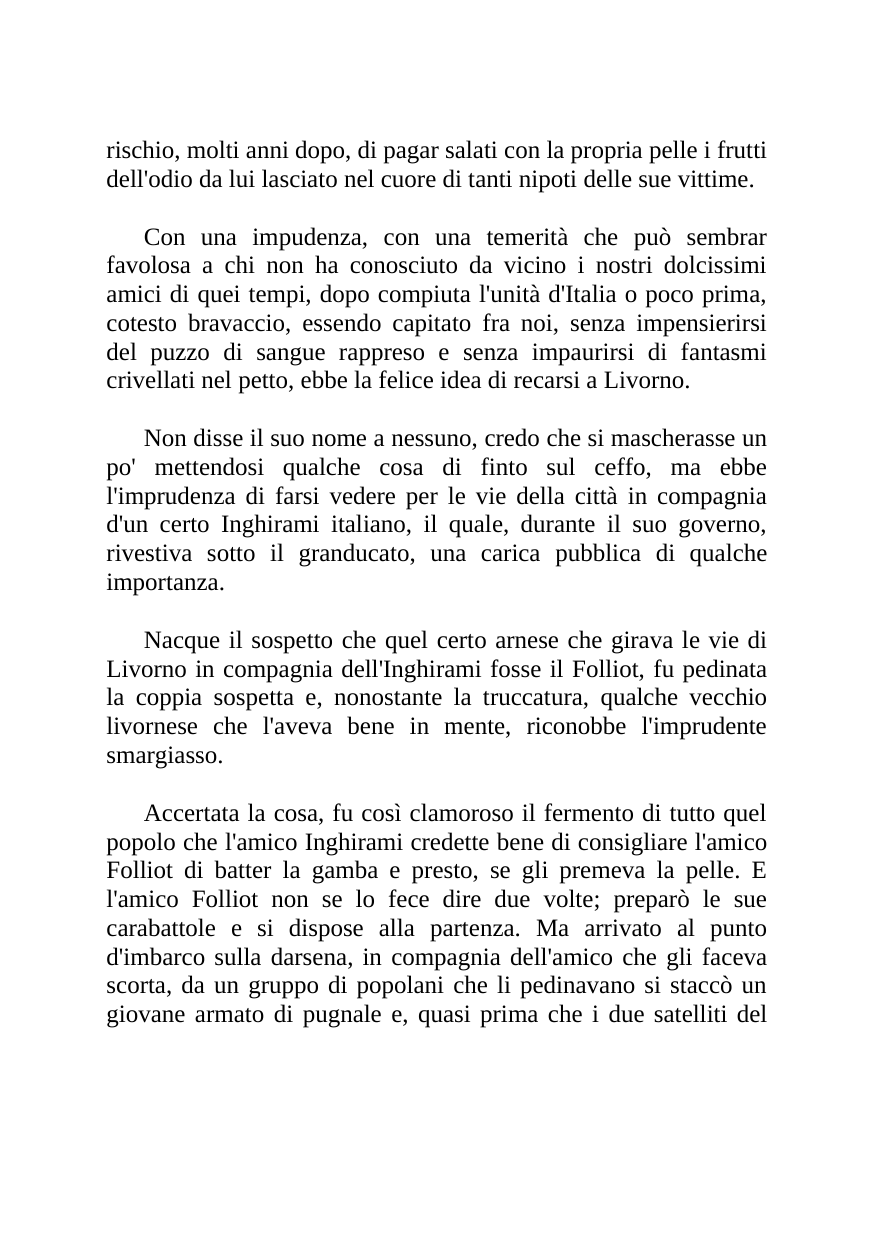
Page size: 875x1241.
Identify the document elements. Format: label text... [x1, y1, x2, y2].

text Non disse il suo nome a nessuno, credo che si mascherasse un po' mettendosi qualche cosa di finto sul ceffo, ma ebbe l'imprudenza di farsi vedere per le vie della città in compagnia d'un certo Inghirami italiano, il quale, durante il suo governo, rivestiva sotto il granducato, una carica pubblica di qualche importanza. [106, 423, 768, 596]
text rischio, molti anni dopo, di pagar salati con la propria pelle i frutti dell'odio da lui lasciato nel cuore di tanti nipoti delle sue vittime. [106, 135, 768, 192]
text Con una impudenza, con una temerità che può sembrar favolosa a chi non ha conosciuto da vicino i nostri dolcissimi amici di quei tempi, dopo compiuta l'unità d'Italia o poco prima, cotesto bravaccio, essendo capitato fra noi, senza impensierirsi del puzzo di sangue rappreso e senza impaurirsi di fantasmi crivellati nel petto, ebbe la felice idea di recarsi a Livorno. [106, 222, 768, 394]
text Nacque il sospetto che quel certo arnese che girava le vie di Livorno in compagnia dell'Inghirami fosse il Folliot, fu pedinata la coppia sospetta e, nonostante la truccatura, qualche vecchio livornese che l'aveva bene in mente, riconobbe l'imprudente smargiasso. [106, 625, 768, 769]
text Accertata la cosa, fu così clamoroso il fermento di tutto quel popolo che l'amico Inghirami credette bene di consigliare l'amico Folliot di batter la gamba e presto, se gli premeva la pelle. E l'amico Folliot non se lo fece dire due volte; preparò le sue carabattole e si dispose alla partenza. Ma arrivato al punto d'imbarco sulla darsena, in compagnia dell'amico che gli faceva scorta, da un gruppo di popolani che li pedinavano si staccò un giovane armato di pugnale e, quasi prima che i due satelliti del [106, 798, 768, 1028]
